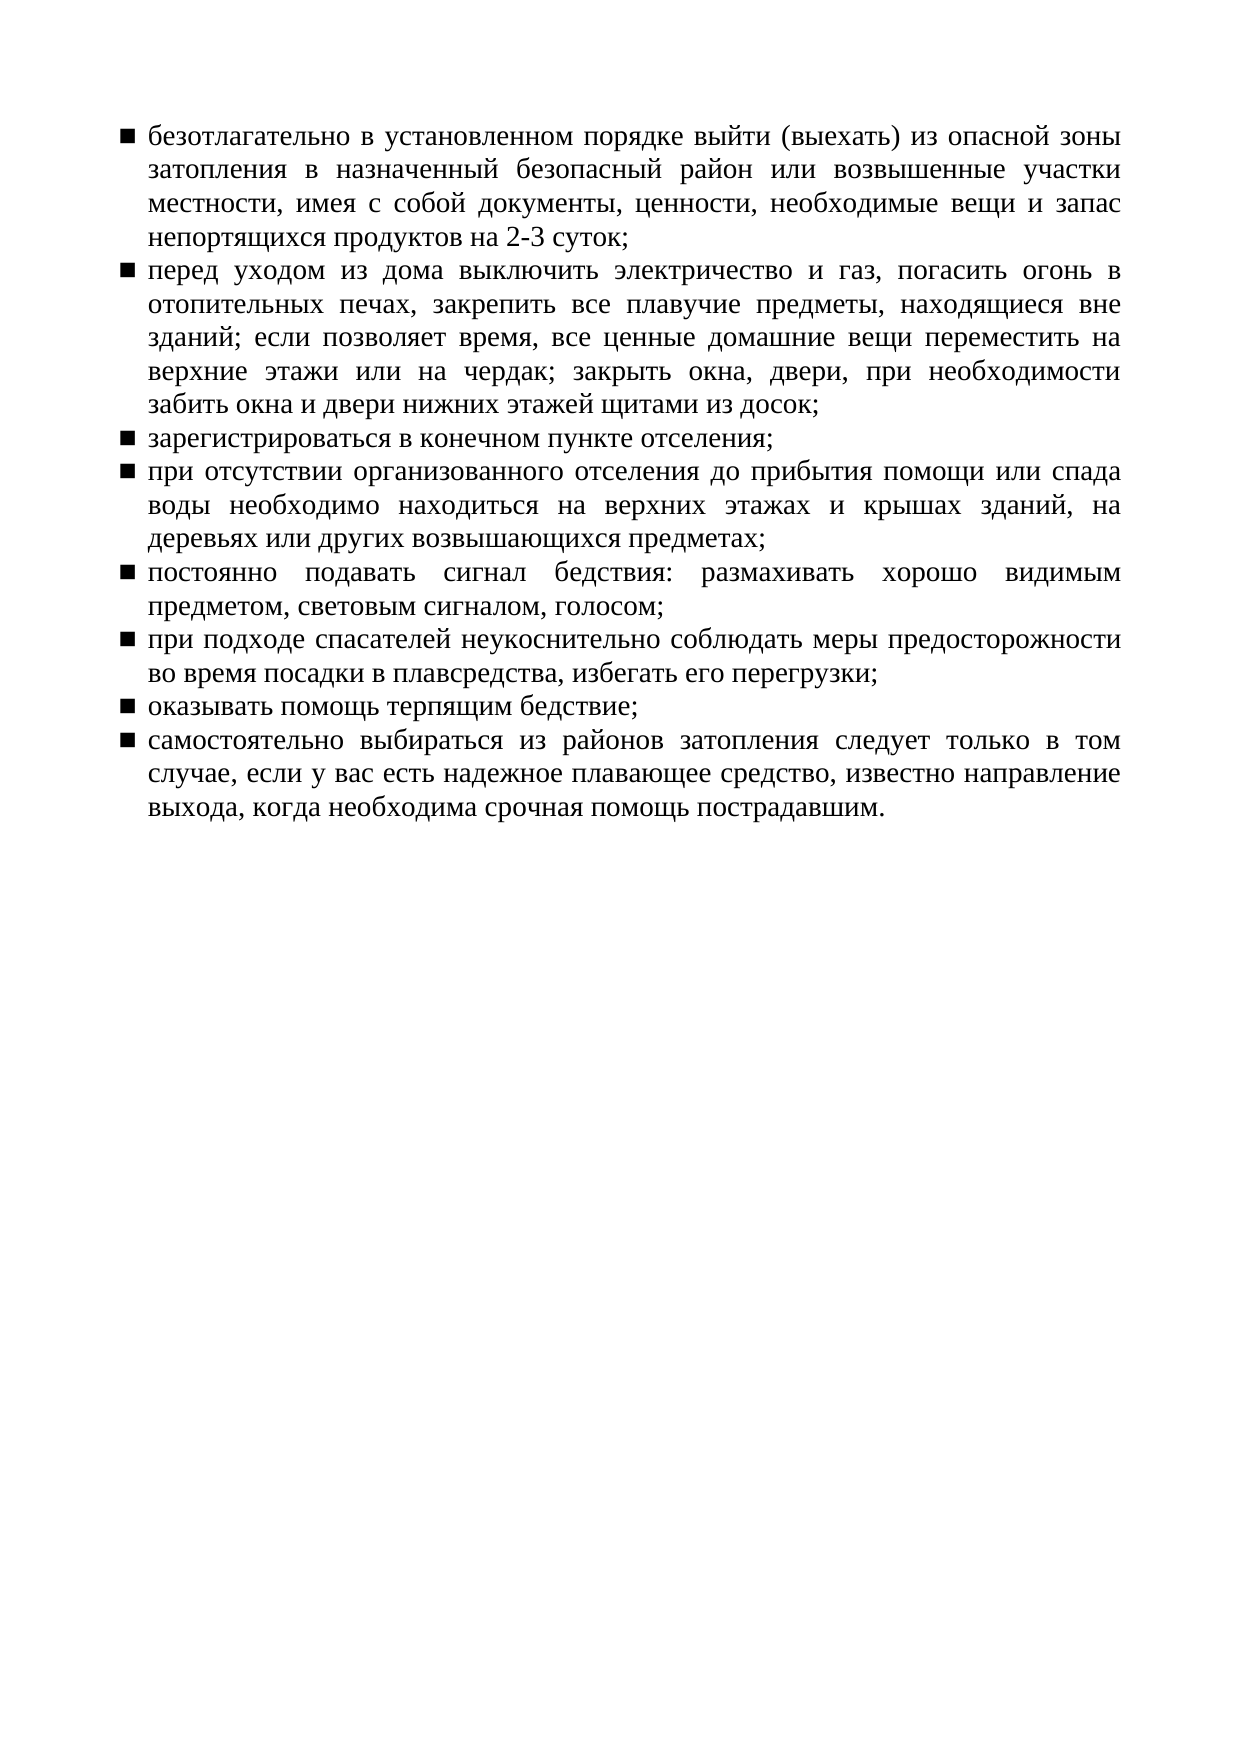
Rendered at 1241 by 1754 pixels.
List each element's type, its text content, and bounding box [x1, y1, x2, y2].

list при отсутствии организованного отселения до прибытия помощи или спада воды необходимо находиться на верхних этажах и крышах зданий, на деревьях или других возвышающихся предметах; [118, 453, 1122, 554]
list самостоятельно выбираться из районов затопления следует только в том случае, если у вас есть надежное плавающее средство, известно направление выхода, когда необходима срочная помощь пострадавшим. [118, 722, 1122, 822]
list безотлагательно в установленном порядке выйти (выехать) из опасной зоны затопления в назначенный безопасный район или возвышенные участки местности, имея с собой документы, ценности, необходимые вещи и запас непортящихся продуктов на 2-3 суток; [118, 118, 1122, 252]
list оказывать помощь терпящим бедствие; [118, 688, 1122, 722]
list при подходе спасателей неукоснительно соблюдать меры предосторожности во время посадки в плавсредства, избегать его перегрузки; [118, 621, 1122, 688]
list зарегистрироваться в конечном пункте отселения; [118, 420, 1122, 453]
list перед уходом из дома выключить электричество и газ, погасить огонь в отопительных печах, закрепить все плавучие предметы, находящиеся вне зданий; если позволяет время, все ценные домашние вещи переместить на верхние этажи или на чердак; закрыть окна, двери, при необходимости забить окна и двери нижних этажей щитами из досок; [118, 252, 1122, 420]
list постоянно подавать сигнал бедствия: размахивать хорошо видимым предметом, световым сигналом, голосом; [118, 554, 1122, 621]
